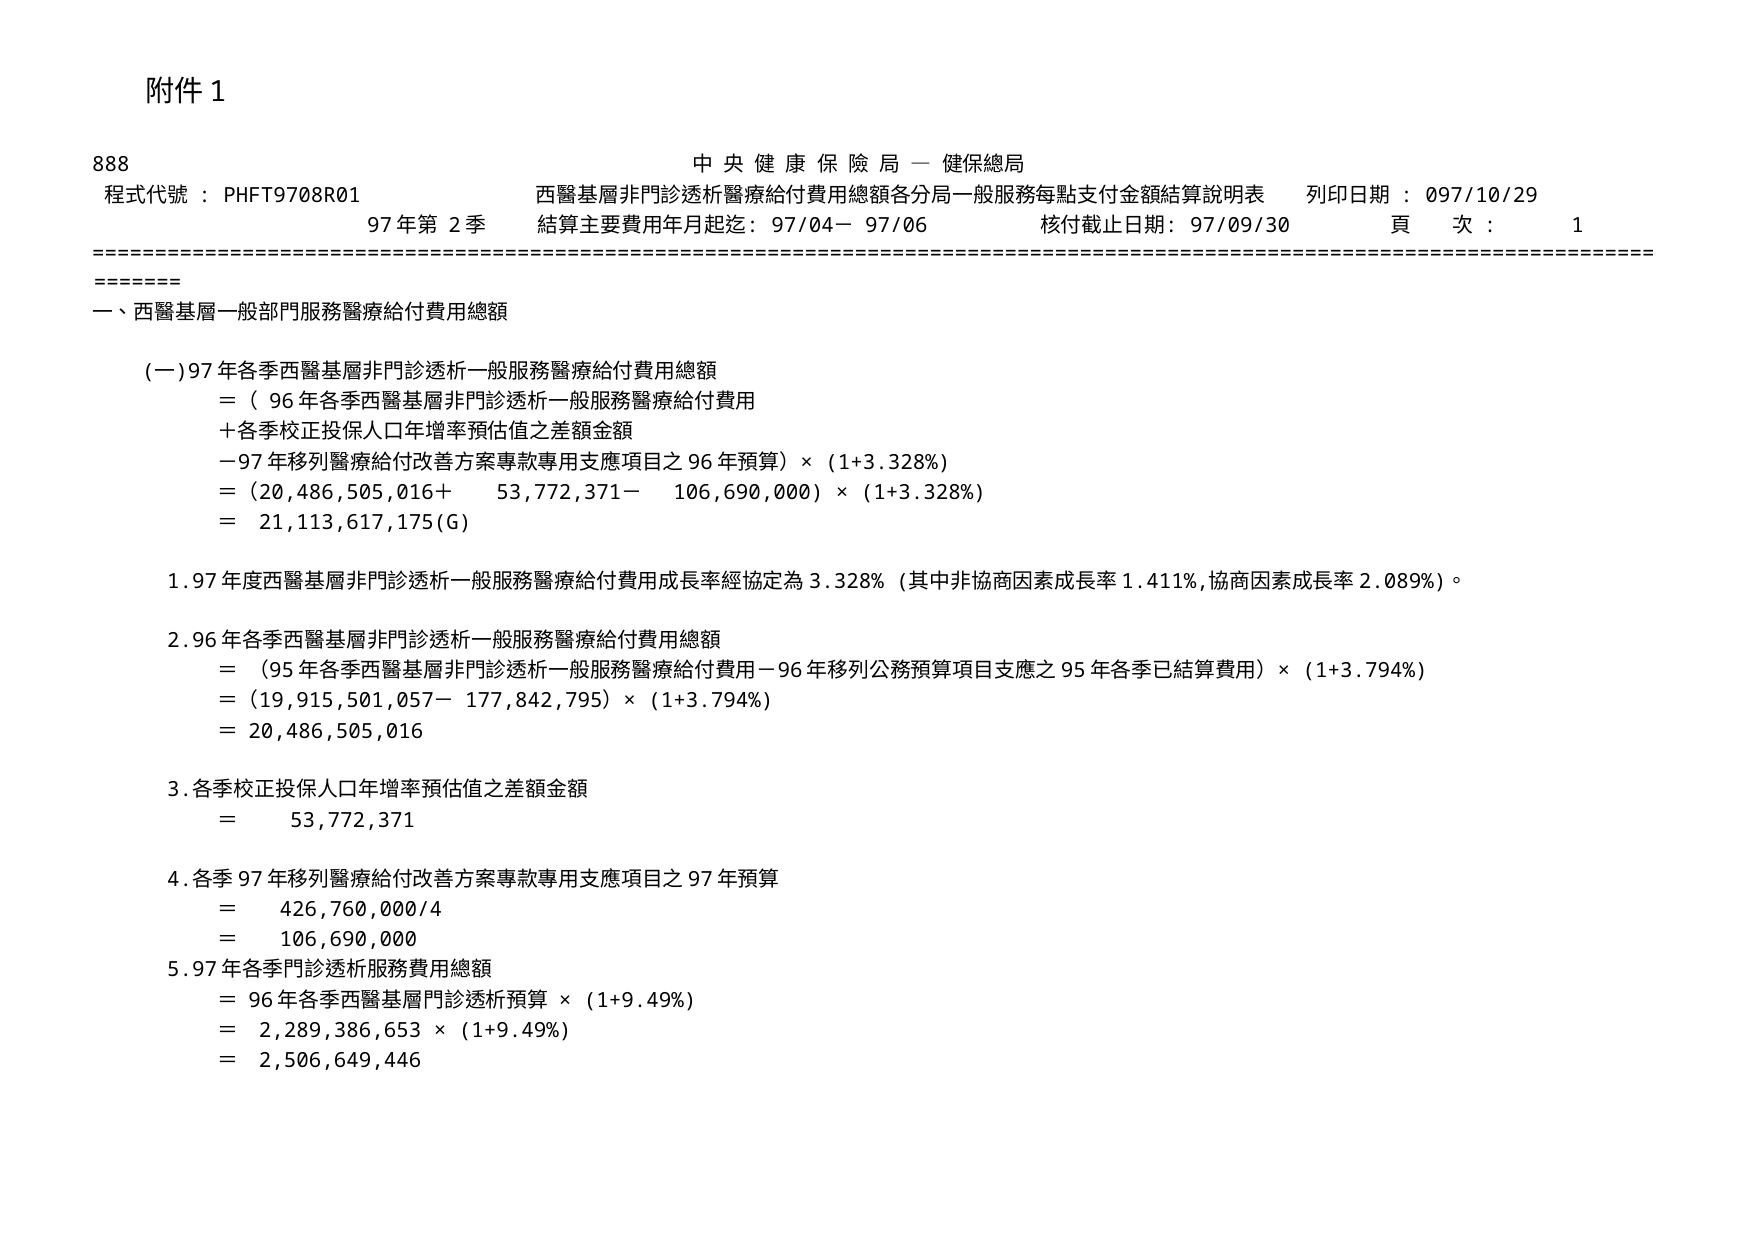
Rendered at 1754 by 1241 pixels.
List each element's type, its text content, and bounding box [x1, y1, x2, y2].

text (一)97年各季西醫基層非門診透析一般服務醫療給付費用總額 [92, 354, 1659, 384]
text ＝ 53,772,371 [92, 803, 1659, 833]
text ＝ 96年各季西醫基層門診透析預算 × (1+9.49%) [92, 983, 1659, 1013]
text 3.各季校正投保人口年增率預估值之差額金額 [92, 773, 1659, 803]
text ＝ 20,486,505,016 [92, 714, 1659, 744]
text 97年第 2季 結算主要費用年月起迄: 97/04－ 97/06 核付截止日期: 97/09/30 頁 次 : 1 [92, 208, 1659, 238]
text ==================================================================================================================================== [92, 238, 1659, 295]
text 111 中 央 健 康 保 險 局 — 健保總局 [92, 148, 1659, 178]
text ＝ 2,289,386,653 × (1+9.49%) [92, 1013, 1659, 1044]
text 一、西醫基層一般部門服務醫療給付費用總額 [92, 295, 1659, 326]
text ＋各季校正投保人口年增率預估值之差額金額 [92, 415, 1659, 445]
text 2.96年各季西醫基層非門診透析一般服務醫療給付費用總額 [92, 623, 1659, 653]
text ＝（ 96年各季西醫基層非門診透析一般服務醫療給付費用 [92, 384, 1659, 415]
text ＝ 106,690,000 [92, 922, 1659, 953]
text ＝（20,486,505,016＋ 53,772,371－ 106,690,000) × (1+3.328%) [92, 475, 1659, 506]
text ＝（19,915,501,057－ 177,842,795）× (1+3.794%) [92, 684, 1659, 714]
text ＝ 21,113,617,175(G) [92, 506, 1659, 536]
text 5.97年各季門診透析服務費用總額 [92, 953, 1659, 983]
text ＝ 426,760,000/4 [92, 892, 1659, 922]
text 111 中 央 健 康 保 險 局 — 健保總局 [130, 60, 392, 143]
text 4.各季97年移列醫療給付改善方案專款專用支應項目之97年預算 [92, 862, 1659, 892]
text ＝ （95年各季西醫基層非門診透析一般服務醫療給付費用－96年移列公務預算項目支應之95年各季已結算費用）× (1+3.794%) [92, 653, 1659, 684]
text 程式代號 : PHFT9708R01 西醫基層非門診透析醫療給付費用總額各分局一般服務每點支付金額結算說明表 列印日期 : 097/10/29 [92, 178, 1659, 208]
text 附件1 [145, 67, 377, 110]
text ＝ 2,506,649,446 [92, 1044, 1659, 1074]
text －97年移列醫療給付改善方案專款專用支應項目之96年預算）× (1+3.328%) [92, 445, 1659, 475]
text 1.97年度西醫基層非門診透析一般服務醫療給付費用成長率經協定為3.328% (其中非協商因素成長率1.411%,協商因素成長率2.089%)。 [92, 564, 1659, 594]
